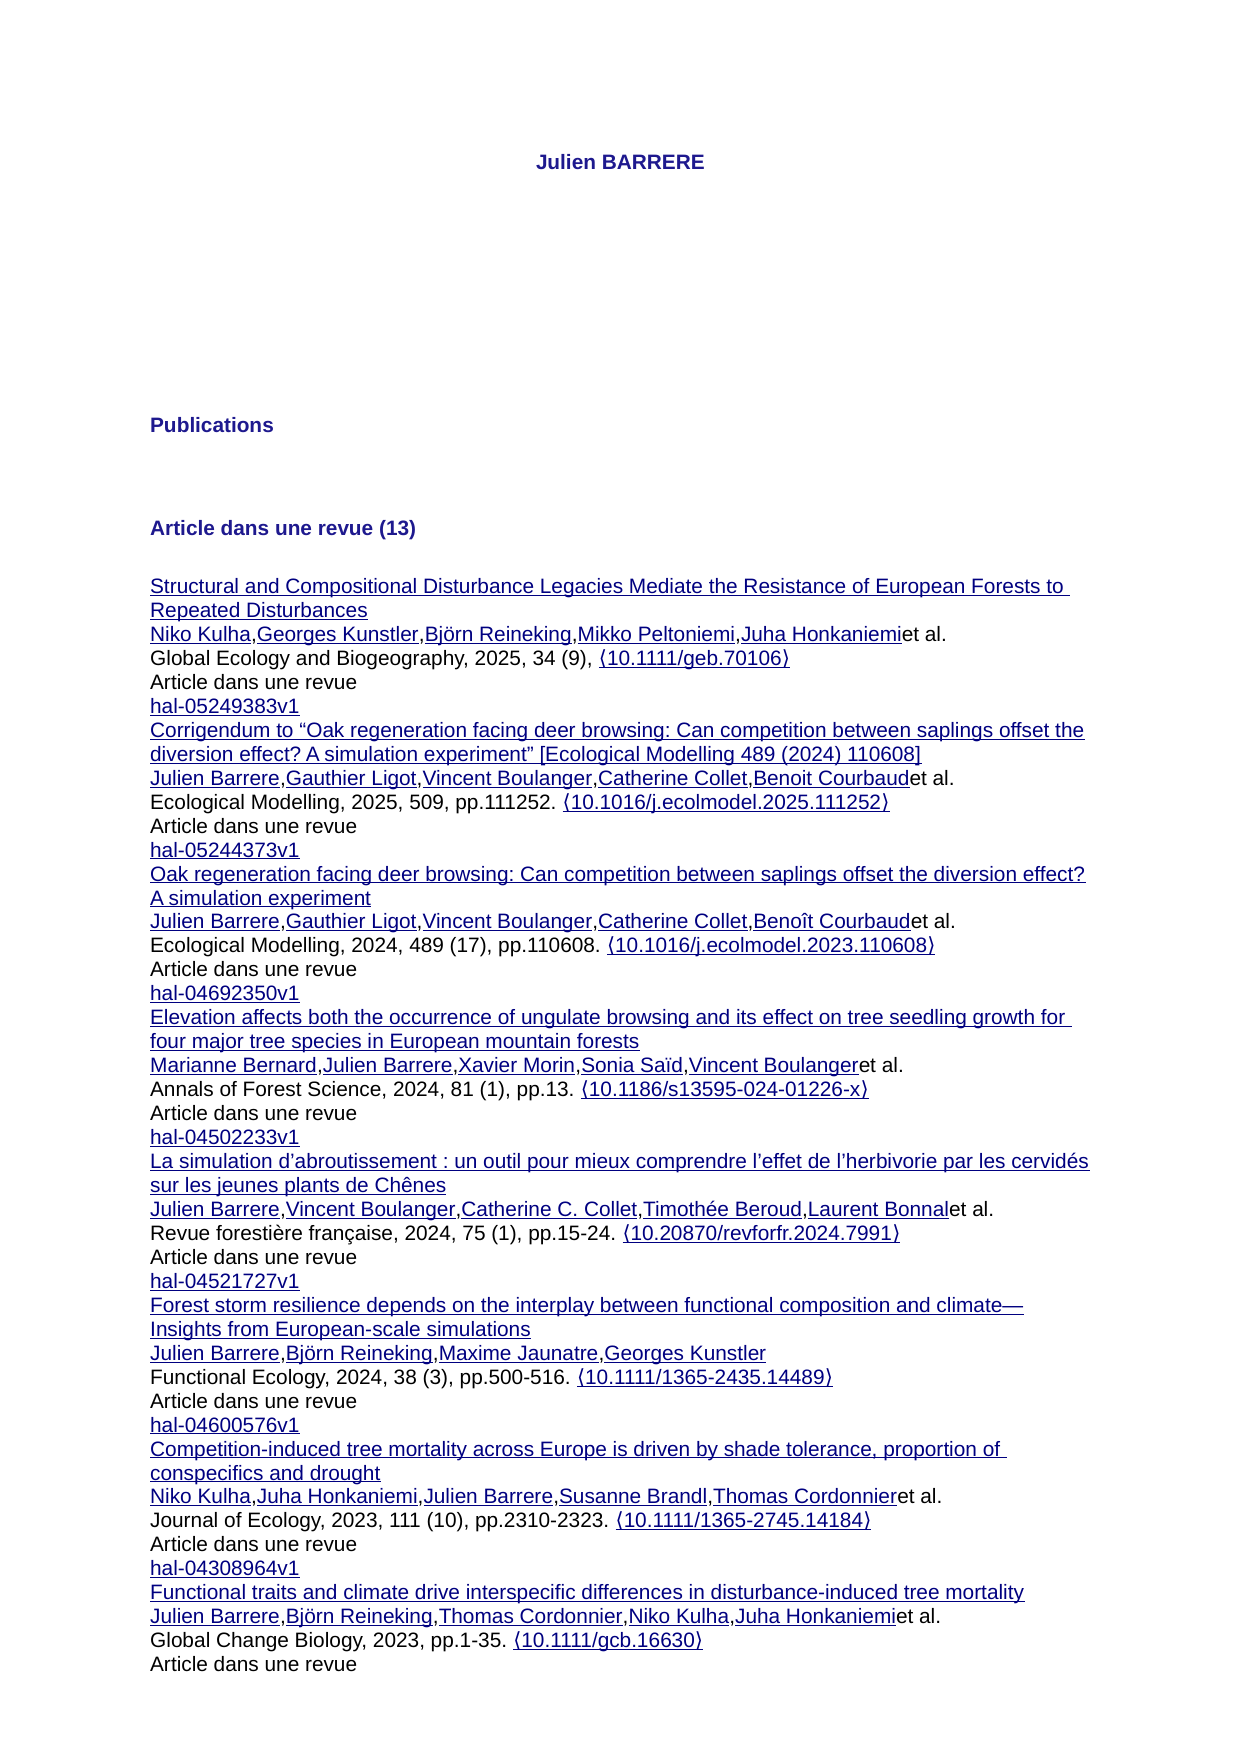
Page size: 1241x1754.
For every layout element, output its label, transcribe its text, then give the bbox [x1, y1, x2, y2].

table_cell Forest storm resilience depends on the interplay between functional composition and climate—Insights from European‐scale simulations Julien Barrere,Björn Reineking,Maxime Jaunatre,Georges Kunstler Functional Ecology, 2024, 38 (3), pp.500-516. ⟨10.1111/1365-2435.14489⟩ Article dans une revue hal-04600576v1 [150, 1293, 1090, 1436]
table_cell Elevation affects both the occurrence of ungulate browsing and its effect on tree seedling growth for four major tree species in European mountain forests Marianne Bernard,Julien Barrere,Xavier Morin,Sonia Saïd,Vincent Boulangeret al. Annals of Forest Science, 2024, 81 (1), pp.13. ⟨10.1186/s13595-024-01226-x⟩ Article dans une revue hal-04502233v1 [150, 1005, 1090, 1149]
subtitle Julien BARRERE [150, 150, 1090, 174]
table_cell Competition‐induced tree mortality across Europe is driven by shade tolerance, proportion of conspecifics and drought Niko Kulha,Juha Honkaniemi,Julien Barrere,Susanne Brandl,Thomas Cordonnieret al. Journal of Ecology, 2023, 111 (10), pp.2310-2323. ⟨10.1111/1365-2745.14184⟩ Article dans une revue hal-04308964v1 [150, 1436, 1090, 1580]
table_cell Oak regeneration facing deer browsing: Can competition between saplings offset the diversion effect? A simulation experiment Julien Barrere,Gauthier Ligot,Vincent Boulanger,Catherine Collet,Benoît Courbaudet al. Ecological Modelling, 2024, 489 (17), pp.110608. ⟨10.1016/j.ecolmodel.2023.110608⟩ Article dans une revue hal-04692350v1 [150, 861, 1090, 1005]
table_cell La simulation d’abroutissement : un outil pour mieux comprendre l’effet de l’herbivorie par les cervidés [150, 1149, 1090, 1170]
table_cell Corrigendum to “Oak regeneration facing deer browsing: Can competition between saplings offset the diversion effect? A simulation experiment” [Ecological Modelling 489 (2024) 110608] Julien Barrere,Gauthier Ligot,Vincent Boulanger,Catherine Collet,Benoit Courbaudet al. Ecological Modelling, 2025, 509, pp.111252. ⟨10.1016/j.ecolmodel.2025.111252⟩ Article dans une revue hal-05244373v1 [150, 718, 1090, 861]
subtitle Article dans une revue (13) [150, 516, 1090, 539]
table_cell sur les jeunes plants de Chênes Julien Barrere,Vincent Boulanger,Catherine C. Collet,Timothée Beroud,Laurent Bonnalet al. Revue forestière française, 2024, 75 (1), pp.15-24. ⟨10.20870/revforfr.2024.7991⟩ Article dans une revue hal-04521727v1 [150, 1171, 1090, 1293]
table_header Structural and Compositional Disturbance Legacies Mediate the Resistance of European Forests to Repeated Disturbances Niko Kulha,Georges Kunstler,Björn Reineking,Mikko Peltoniemi,Juha Honkaniemiet al. Global Ecology and Biogeography, 2025, 34 (9), ⟨10.1111/geb.70106⟩ Article dans une revue hal-05249383v1 [150, 574, 1090, 718]
table_cell Functional traits and climate drive interspecific differences in disturbance‐induced tree mortality Julien Barrere,Björn Reineking,Thomas Cordonnier,Niko Kulha,Juha Honkaniemiet al. Global Change Biology, 2023, pp.1-35. ⟨10.1111/gcb.16630⟩ Article dans une revue [150, 1580, 1090, 1676]
subtitle Publications [150, 412, 1090, 436]
